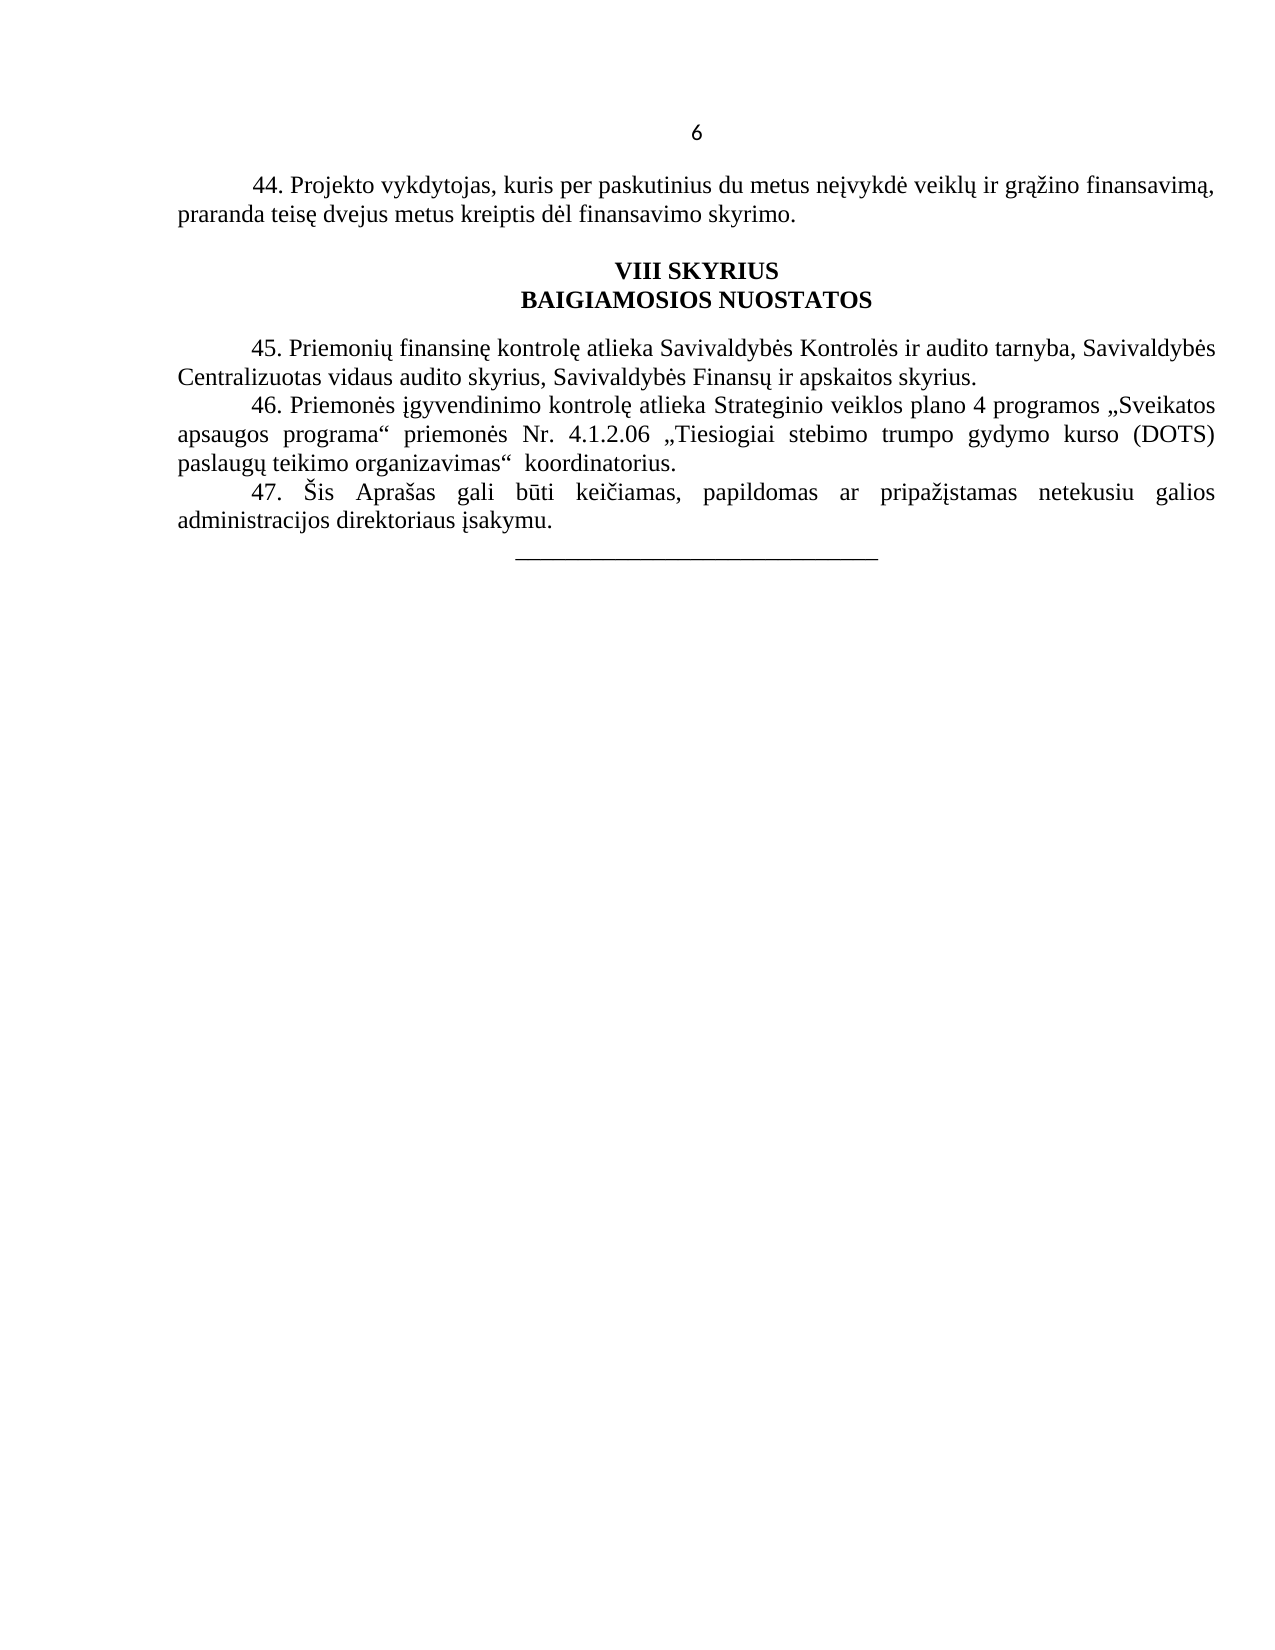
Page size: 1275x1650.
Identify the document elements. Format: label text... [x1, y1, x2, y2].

text VIII SKYRIUS [177, 256, 1216, 285]
text 45. Priemonių finansinę kontrolę atlieka Savivaldybės Kontrolės ir audito tarnyba, Savivaldybės Centralizuotas vidaus audito skyrius, Savivaldybės Finansų ir apskaitos skyrius. [177, 333, 1216, 391]
text 44. Projekto vykdytojas, kuris per paskutinius du metus neįvykdė veiklų ir grąžino finansavimą, praranda teisę dvejus metus kreiptis dėl finansavimo skyrimo. [177, 170, 1216, 228]
text 47. Šis Aprašas gali būti keičiamas, papildomas ar pripažįstamas netekusiu galios administracijos direktoriaus įsakymu. [177, 477, 1216, 534]
text 46. Priemonės įgyvendinimo kontrolę atlieka Strateginio veiklos plano 4 programos „Sveikatos apsaugos programa“ priemonės Nr. 4.1.2.06 „Tiesiogiai stebimo trumpo gydymo kurso (DOTS) paslaugų teikimo organizavimas“ koordinatorius. [177, 391, 1216, 477]
text _____________________________ [177, 534, 1216, 563]
text BAIGIAMOSIOS NUOSTATOS [177, 285, 1216, 314]
